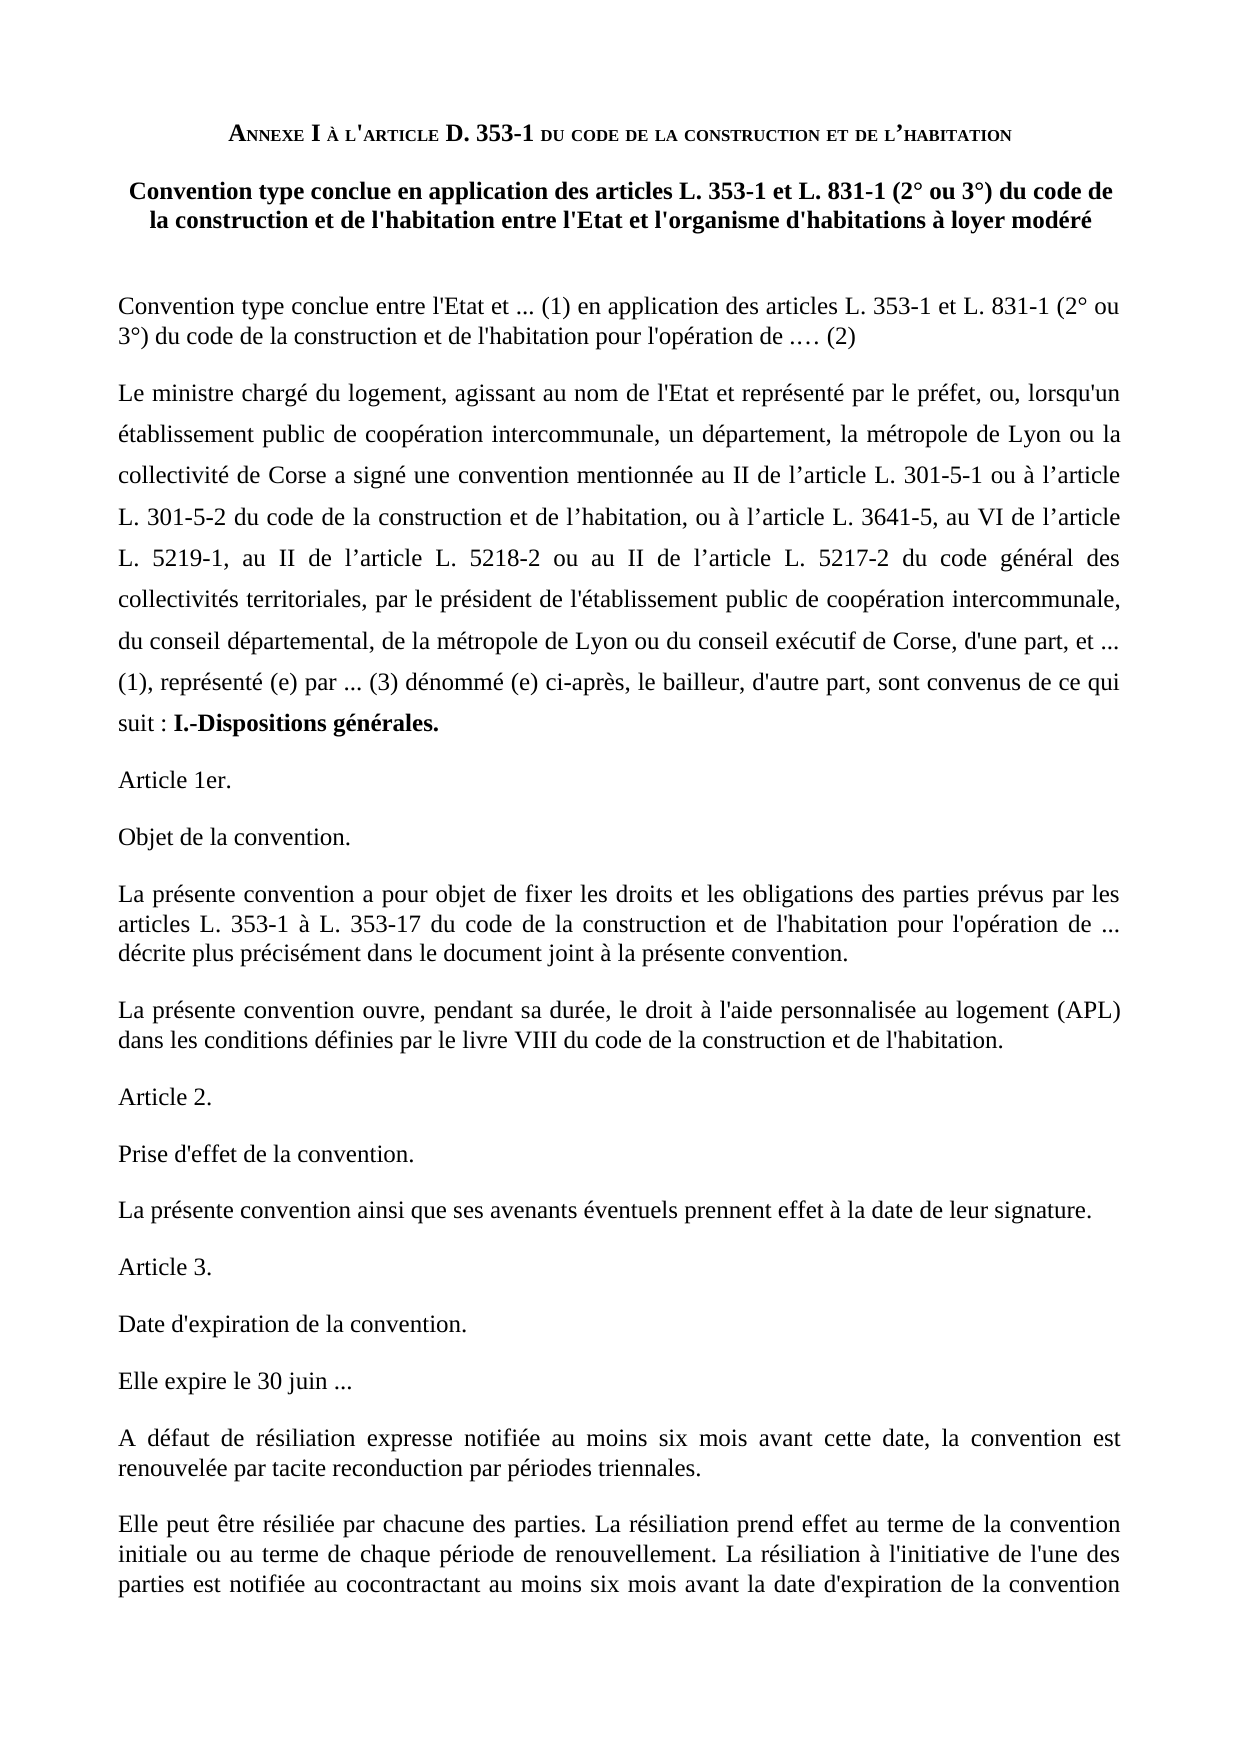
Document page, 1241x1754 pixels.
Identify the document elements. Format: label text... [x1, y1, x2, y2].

text Prise d'effet de la convention. [118, 1139, 1122, 1167]
text Article 1er. [118, 766, 1122, 794]
text Elle expire le 30 juin ... [118, 1366, 1122, 1395]
text Le ministre chargé du logement, agissant au nom de l'Etat et représenté par le préfet, ou, lorsqu'un établissement public de coopération intercommunale, un département, la métropole de Lyon ou la collectivité de Corse a signé une convention mentionnée au II de l’article L. 301-5-1 ou à l’article L. 301-5-2 du code de la construction et de l’habitation, ou à l’article L. 3641-5, au VI de l’article L. 5219-1, au II de l’article L. 5218-2 ou au II de l’article L. 5217-2 du code général des collectivités territoriales, par le président de l'établissement public de coopération intercommunale, du conseil départemental, de la métropole de Lyon ou du conseil exécutif de Corse, d'une part, et ... (1), représenté (e) par ... (3) dénommé (e) ci-après, le bailleur, d'autre part, sont convenus de ce qui suit : I.-Dispositions générales. [118, 378, 1122, 737]
text Article 3. [118, 1252, 1122, 1281]
text Objet de la convention. [118, 822, 1122, 851]
text Convention type conclue en application des articles L. 353-1 et L. 831-1 (2° ou 3°) du code de la construction et de l'habitation entre l'Etat et l'organisme d'habitations à loyer modéré [119, 177, 1122, 234]
text Date d'expiration de la convention. [118, 1309, 1122, 1338]
text Article 2. [118, 1082, 1122, 1111]
text La présente convention ouvre, pendant sa durée, le droit à l'aide personnalisée au logement (APL) dans les conditions définies par le livre VIII du code de la construction et de l'habitation. [118, 995, 1122, 1054]
text La présente convention a pour objet de fixer les droits et les obligations des parties prévus par les articles L. 353-1 à L. 353-17 du code de la construction et de l'habitation pour l'opération de ... décrite plus précisément dans le document joint à la présente convention. [118, 879, 1122, 967]
text A défaut de résiliation expresse notifiée au moins six mois avant cette date, la convention est renouvelée par tacite reconduction par périodes triennales. [118, 1423, 1122, 1481]
text Convention type conclue entre l'Etat et ... (1) en application des articles L. 353-1 et L. 831-1 (2° ou 3°) du code de la construction et de l'habitation pour l'opération de .… (2) [118, 291, 1122, 349]
text Elle peut être résiliée par chacune des parties. La résiliation prend effet au terme de la convention initiale ou au terme de chaque période de renouvellement. La résiliation à l'initiative de l'une des parties est notifiée au cocontractant au moins six mois avant la date d'expiration de la convention [118, 1509, 1122, 1597]
text ANNEXE I À L'ARTICLE D. 353-1 DU CODE DE LA CONSTRUCTION ET DE L’HABITATION [118, 118, 1122, 147]
text La présente convention ainsi que ses avenants éventuels prennent effet à la date de leur signature. [118, 1196, 1122, 1224]
